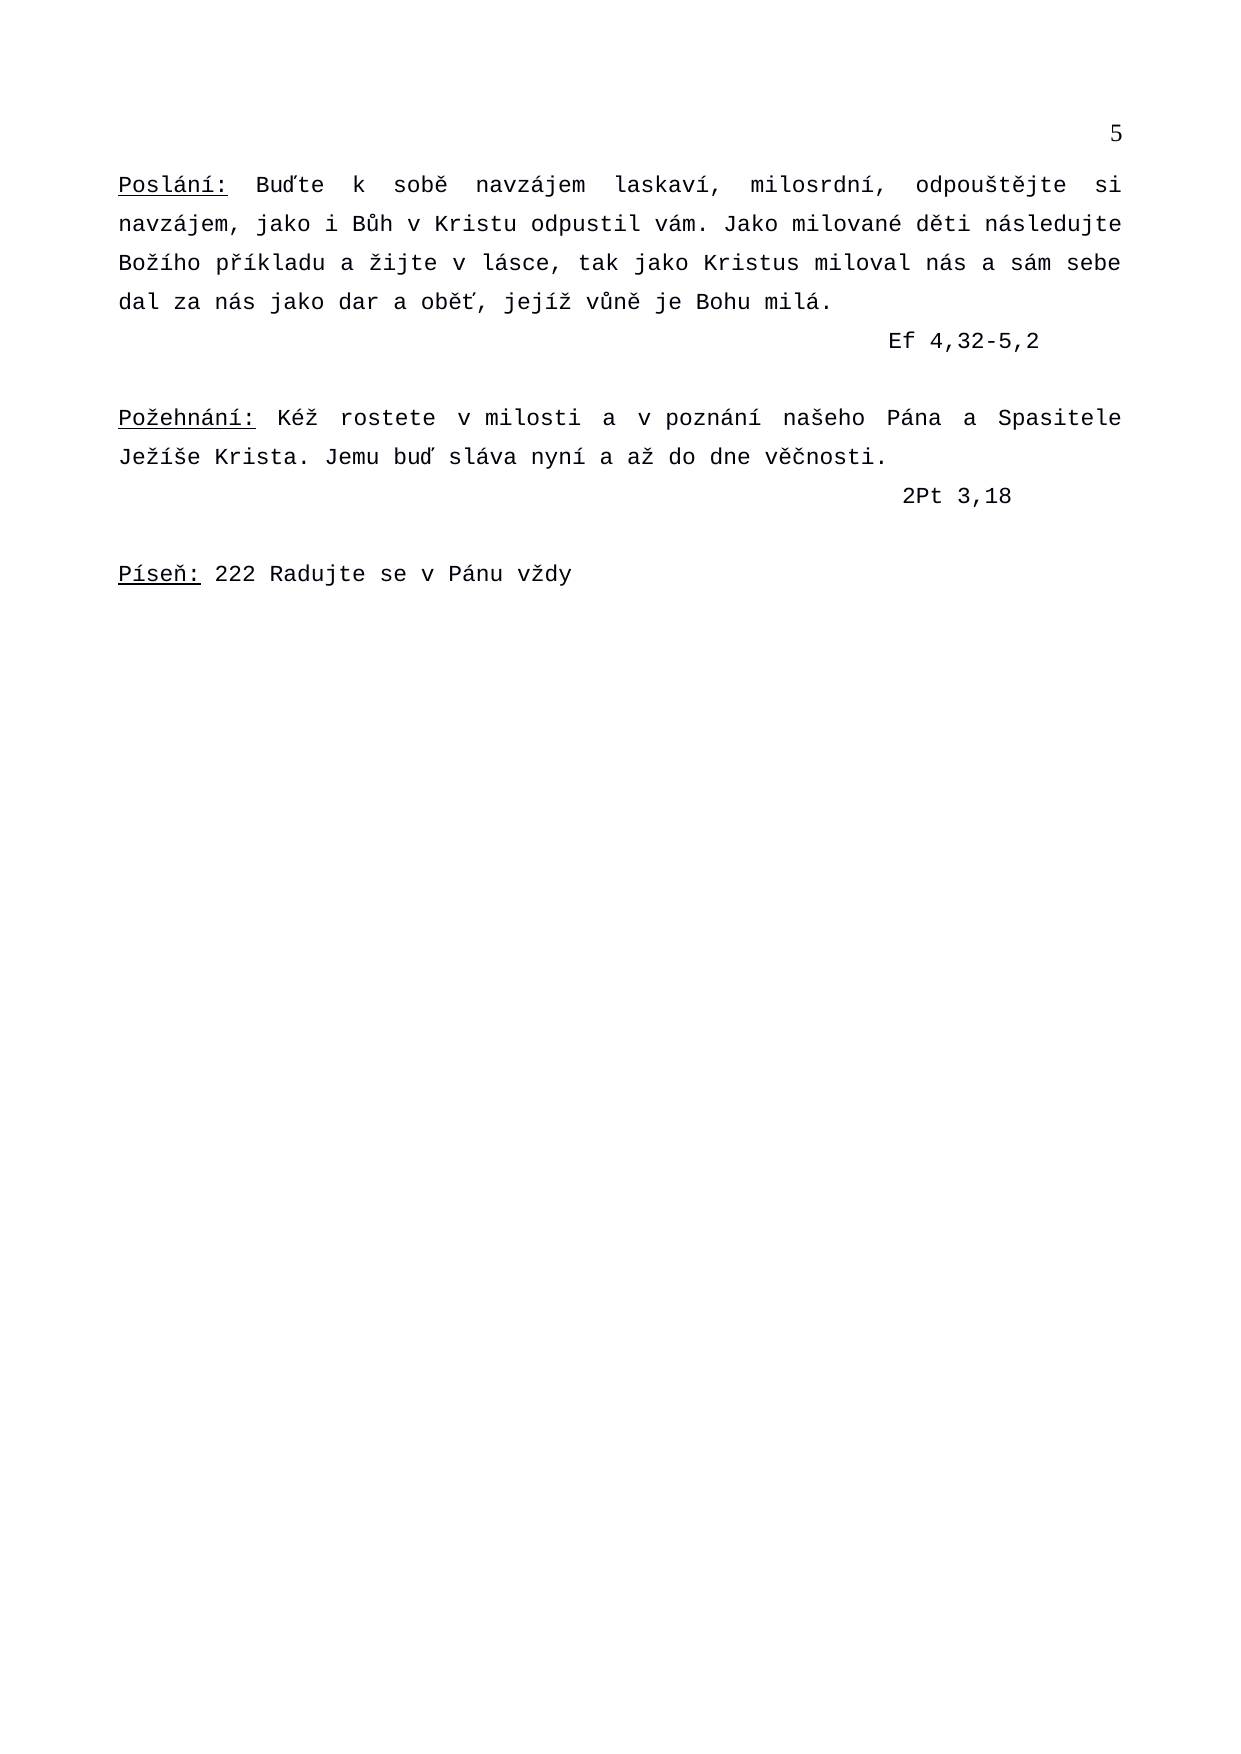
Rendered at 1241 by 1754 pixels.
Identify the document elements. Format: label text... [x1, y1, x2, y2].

text Požehnání: Kéž rostete v milosti a v poznání našeho Pána a Spasitele Ježíše Krista. Jemu buď sláva nyní a až do dne věčnosti. [118, 407, 1122, 471]
text Poslání: Buďte k sobě navzájem laskaví, milosrdní, odpouštějte si navzájem, jako i Bůh v Kristu odpustil vám. Jako milované děti následujte Božího příkladu a žijte v lásce, tak jako Kristus miloval nás a sám sebe dal za nás jako dar a oběť, jejíž vůně je Bohu milá. [118, 173, 1122, 316]
text 2Pt 3,18 [118, 484, 1122, 510]
text Ef 4,32-5,2 [118, 329, 1122, 355]
text Píseň: 222 Radujte se v Pánu vždy [118, 562, 1122, 588]
